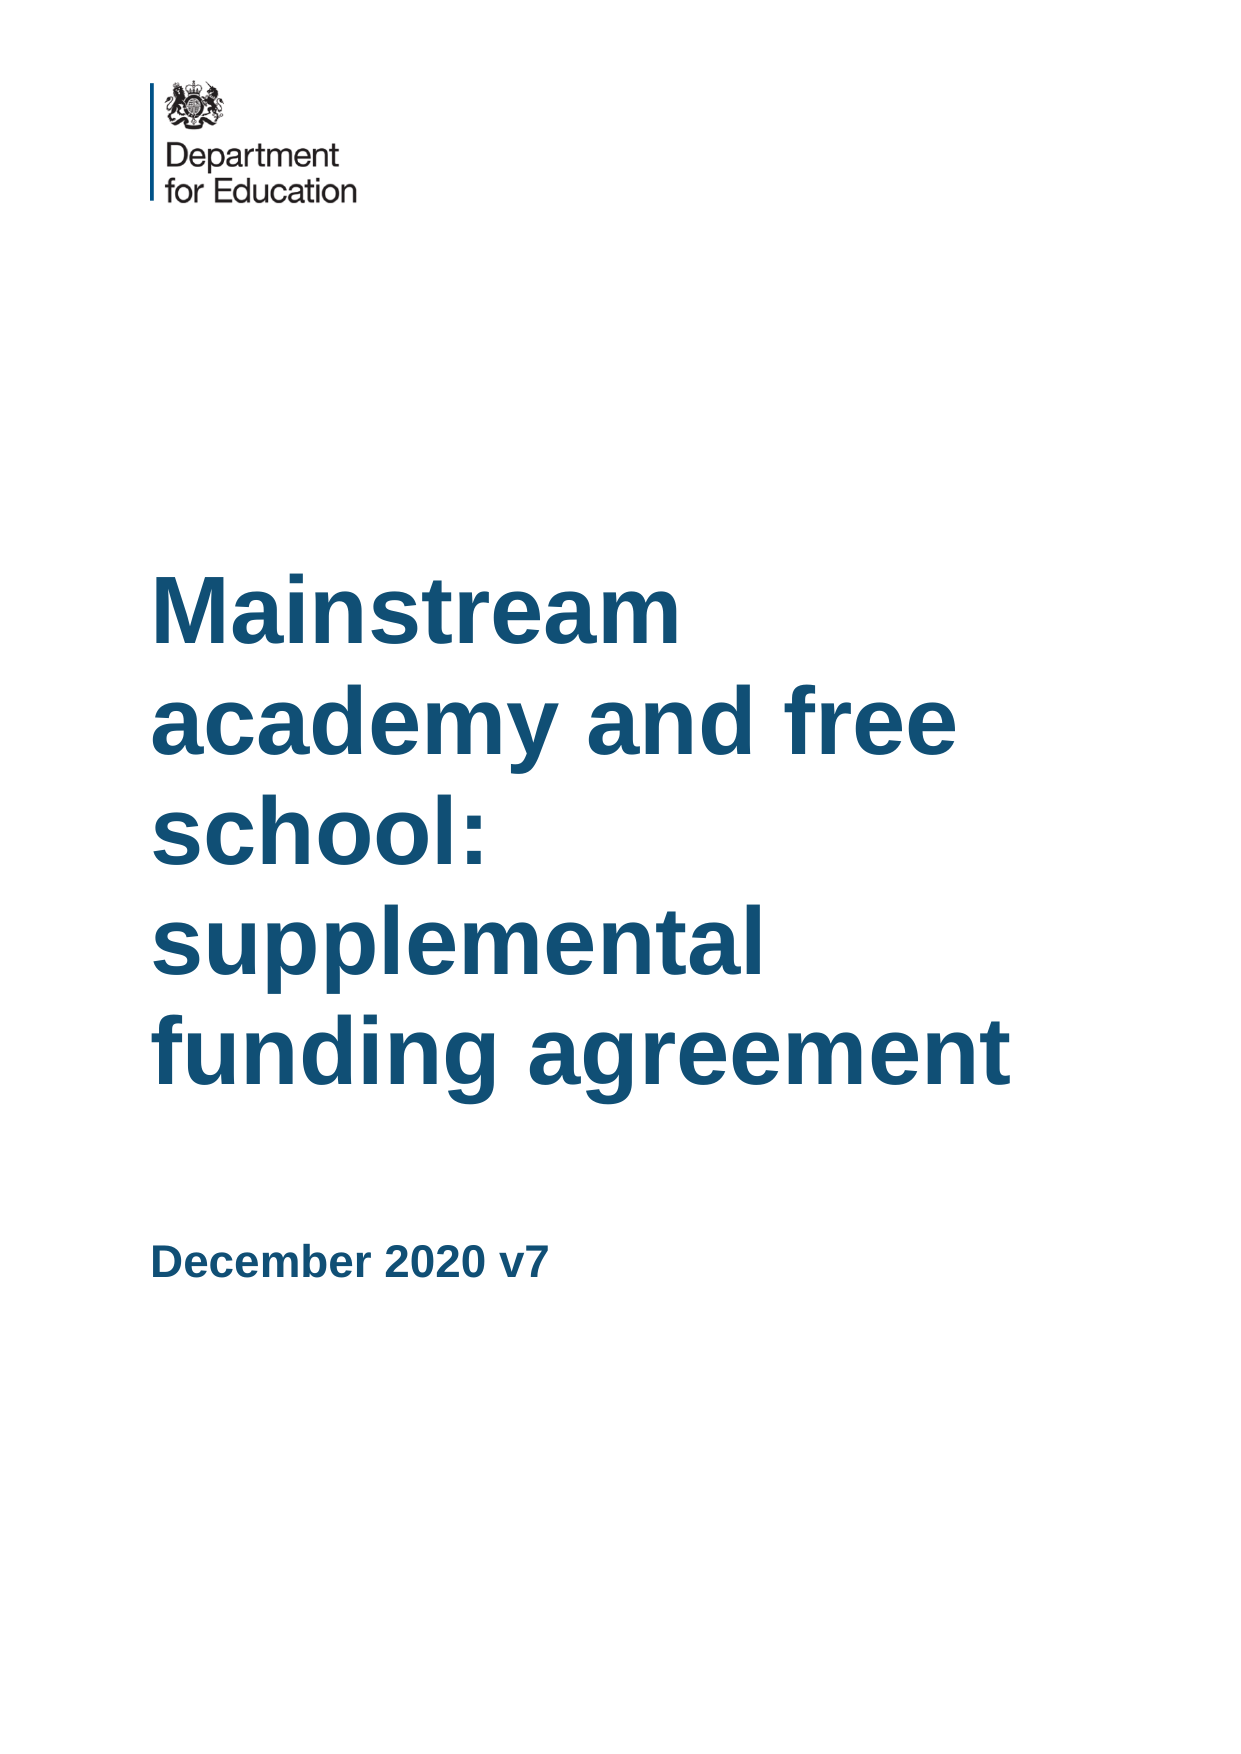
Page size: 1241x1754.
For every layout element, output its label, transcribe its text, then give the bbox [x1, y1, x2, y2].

text December 2020 v7 [150, 1234, 1090, 1287]
title Mainstream academy and free school: supplemental funding agreement [150, 554, 1090, 1105]
